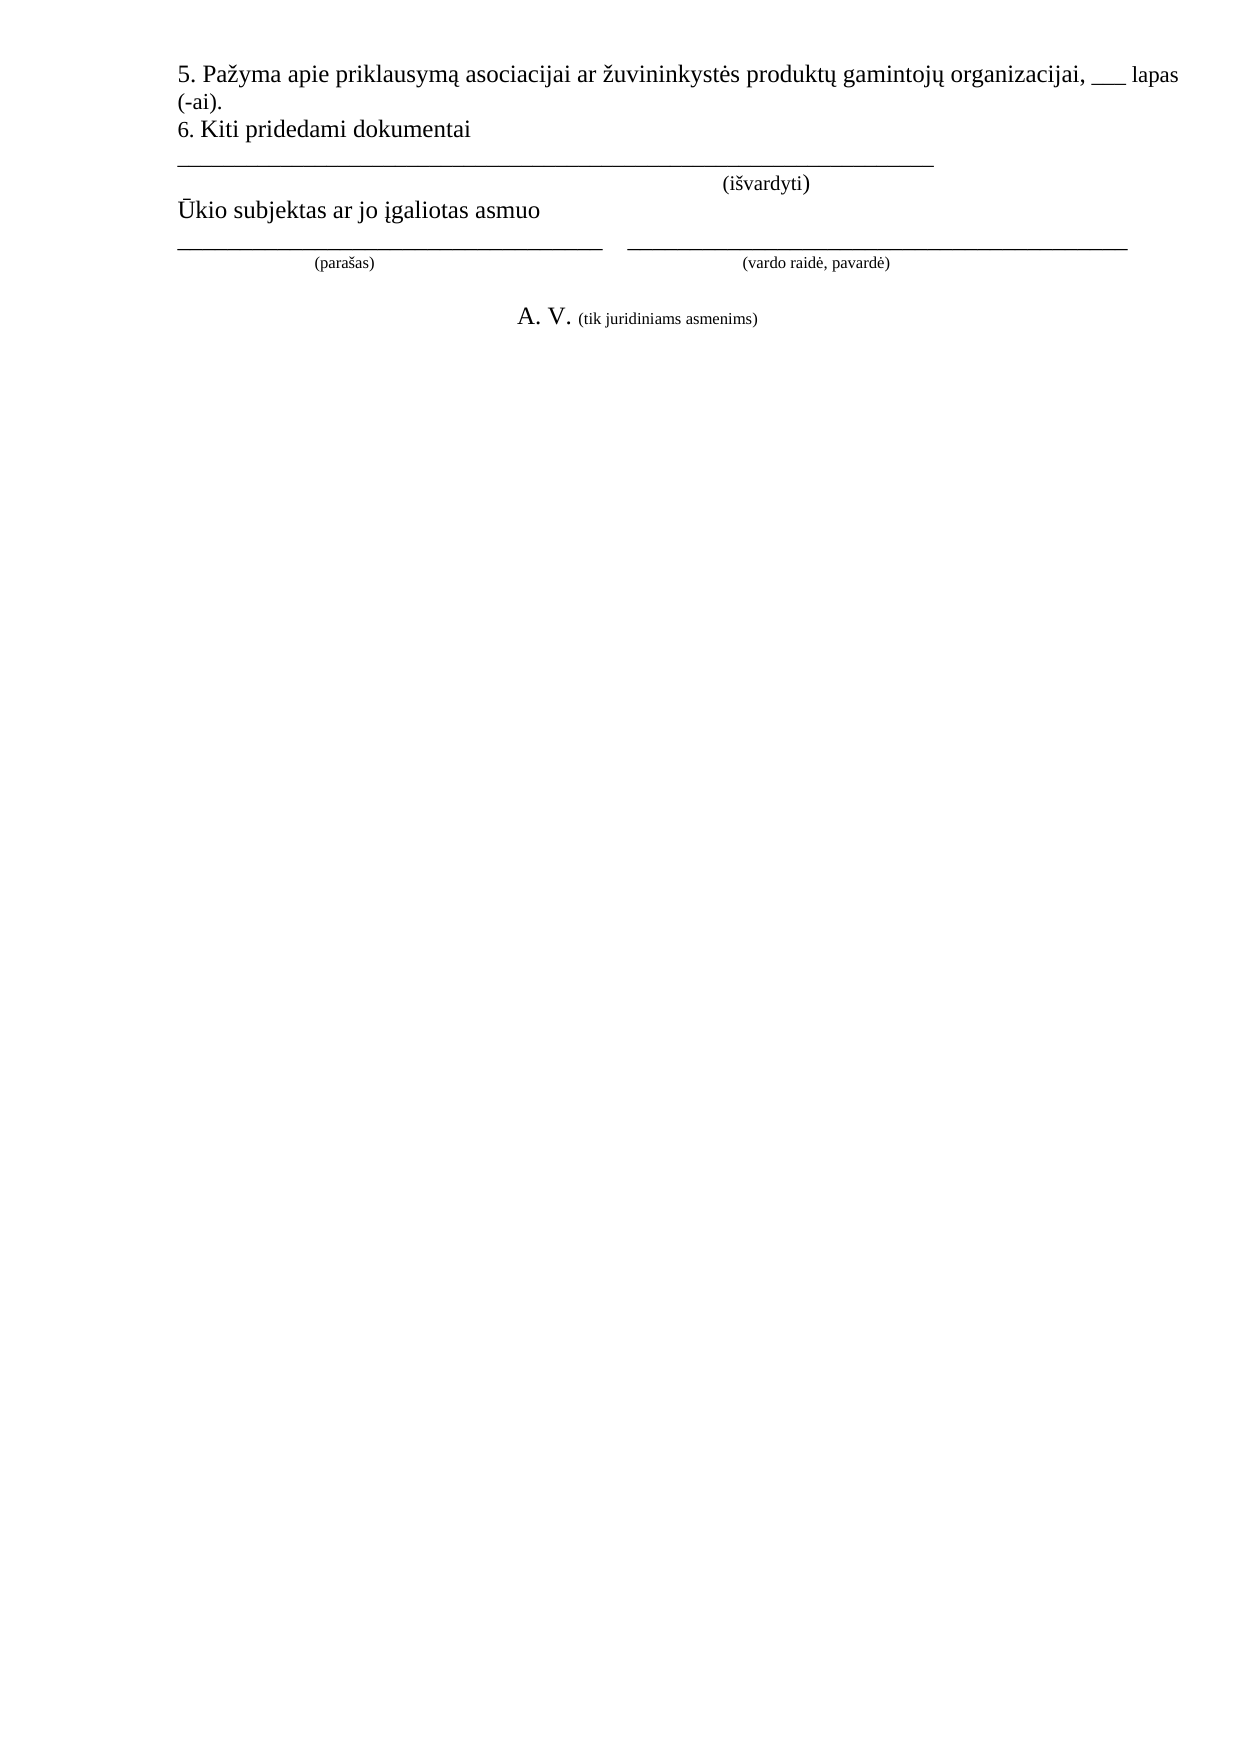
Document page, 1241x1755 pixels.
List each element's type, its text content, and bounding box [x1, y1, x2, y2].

text Ūkio subjektas ar jo įgaliotas asmuo [177, 196, 1181, 224]
text 5. Pažyma apie priklausymą asociacijai ar žuvininkystės produktų gamintojų organizacijai, ___ lapas (-ai). [177, 59, 1181, 114]
text __________________________________ ________________________________________ [177, 224, 1181, 253]
text (parašas) (vardo raidė, pavardė) [177, 253, 1181, 272]
text A. V. (tik juridiniams asmenims) [177, 301, 1181, 330]
text (išvardyti) [582, 169, 1181, 196]
text 6. Kiti pridedami dokumentai __________________________________________________________________ [177, 114, 1181, 169]
